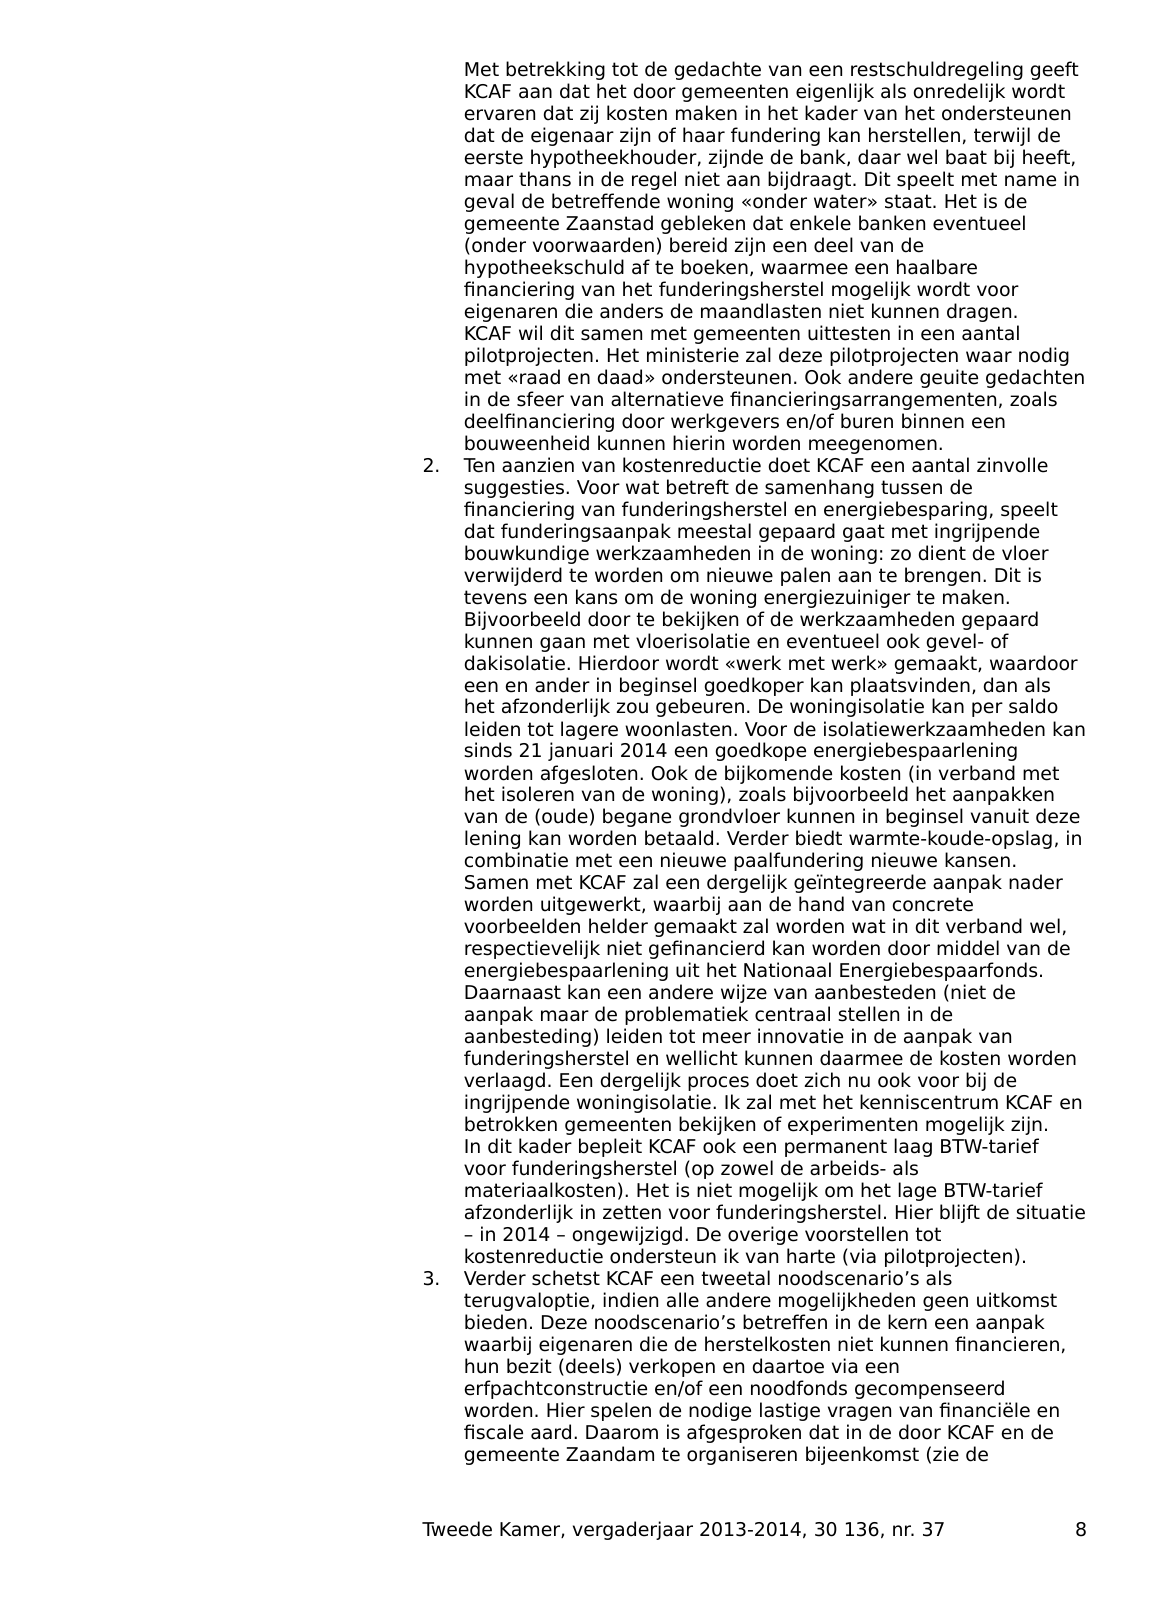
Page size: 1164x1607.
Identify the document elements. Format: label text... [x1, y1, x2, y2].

text In dit kader bepleit KCAF ook een permanent laag BTW-tarief voor funderingsherstel (op zowel de arbeids- als materiaalkosten). Het is niet mogelijk om het lage BTW-tarief afzonderlijk in zetten voor funderingsherstel. Hier blijft de situatie – in 2014 – ongewijzigd. De overige voorstellen tot kostenreductie ondersteun ik van harte (via pilotprojecten). [464, 1136, 1087, 1268]
text Met betrekking tot de gedachte van een restschuldregeling geeft KCAF aan dat het door gemeenten eigenlijk als onredelijk wordt ervaren dat zij kosten maken in het kader van het ondersteunen dat de eigenaar zijn of haar fundering kan herstellen, terwijl de eerste hypotheekhouder, zijnde de bank, daar wel baat bij heeft, maar thans in de regel niet aan bijdraagt. Dit speelt met name in geval de betreffende woning «onder water» staat. Het is de gemeente Zaanstad gebleken dat enkele banken eventueel (onder voorwaarden) bereid zijn een deel van de hypotheekschuld af te boeken, waarmee een haalbare financiering van het funderingsherstel mogelijk wordt voor eigenaren die anders de maandlasten niet kunnen dragen. [464, 59, 1087, 323]
text Daarnaast kan een andere wijze van aanbesteden (niet de aanpak maar de problematiek centraal stellen in de aanbesteding) leiden tot meer innovatie in de aanpak van funderingsherstel en wellicht kunnen daarmee de kosten worden verlaagd. Een dergelijk proces doet zich nu ook voor bij de ingrijpende woningisolatie. Ik zal met het kenniscentrum KCAF en betrokken gemeenten bekijken of experimenten mogelijk zijn. [464, 982, 1087, 1136]
text 2. Ten aanzien van kostenreductie doet KCAF een aantal zinvolle suggesties. Voor wat betreft de samenhang tussen de financiering van funderingsherstel en energiebesparing, speelt dat funderingsaanpak meestal gepaard gaat met ingrijpende bouwkundige werkzaamheden in de woning: zo dient de vloer verwijderd te worden om nieuwe palen aan te brengen. Dit is tevens een kans om de woning energiezuiniger te maken. Bijvoorbeeld door te bekijken of de werkzaamheden gepaard kunnen gaan met vloerisolatie en eventueel ook gevel- of dakisolatie. Hierdoor wordt «werk met werk» gemaakt, waardoor een en ander in beginsel goedkoper kan plaatsvinden, dan als het afzonderlijk zou gebeuren. De woningisolatie kan per saldo leiden tot lagere woonlasten. Voor de isolatiewerkzaamheden kan sinds 21 januari 2014 een goedkope energiebespaarlening worden afgesloten. Ook de bijkomende kosten (in verband met het isoleren van de woning), zoals bijvoorbeeld het aanpakken van de (oude) begane grondvloer kunnen in beginsel vanuit deze lening kan worden betaald. Verder biedt warmte-koude-opslag, in combinatie met een nieuwe paalfundering nieuwe kansen. Samen met KCAF zal een dergelijk geïntegreerde aanpak nader worden uitgewerkt, waarbij aan de hand van concrete voorbeelden helder gemaakt zal worden wat in dit verband wel, respectievelijk niet gefinancierd kan worden door middel van de energiebespaarlening uit het Nationaal Energiebespaarfonds. [422, 455, 1087, 982]
text KCAF wil dit samen met gemeenten uittesten in een aantal pilotprojecten. Het ministerie zal deze pilotprojecten waar nodig met «raad en daad» ondersteunen. Ook andere geuite gedachten in de sfeer van alternatieve financieringsarrangementen, zoals deelfinanciering door werkgevers en/of buren binnen een bouweenheid kunnen hierin worden meegenomen. [464, 323, 1087, 455]
text 3. Verder schetst KCAF een tweetal noodscenario’s als terugvaloptie, indien alle andere mogelijkheden geen uitkomst bieden. Deze noodscenario’s betreffen in de kern een aanpak waarbij eigenaren die de herstelkosten niet kunnen financieren, hun bezit (deels) verkopen en daartoe via een erfpachtconstructie en/of een noodfonds gecompenseerd worden. Hier spelen de nodige lastige vragen van financiële en fiscale aard. Daarom is afgesproken dat in de door KCAF en de gemeente Zaandam te organiseren bijeenkomst (zie de [422, 1268, 1087, 1466]
